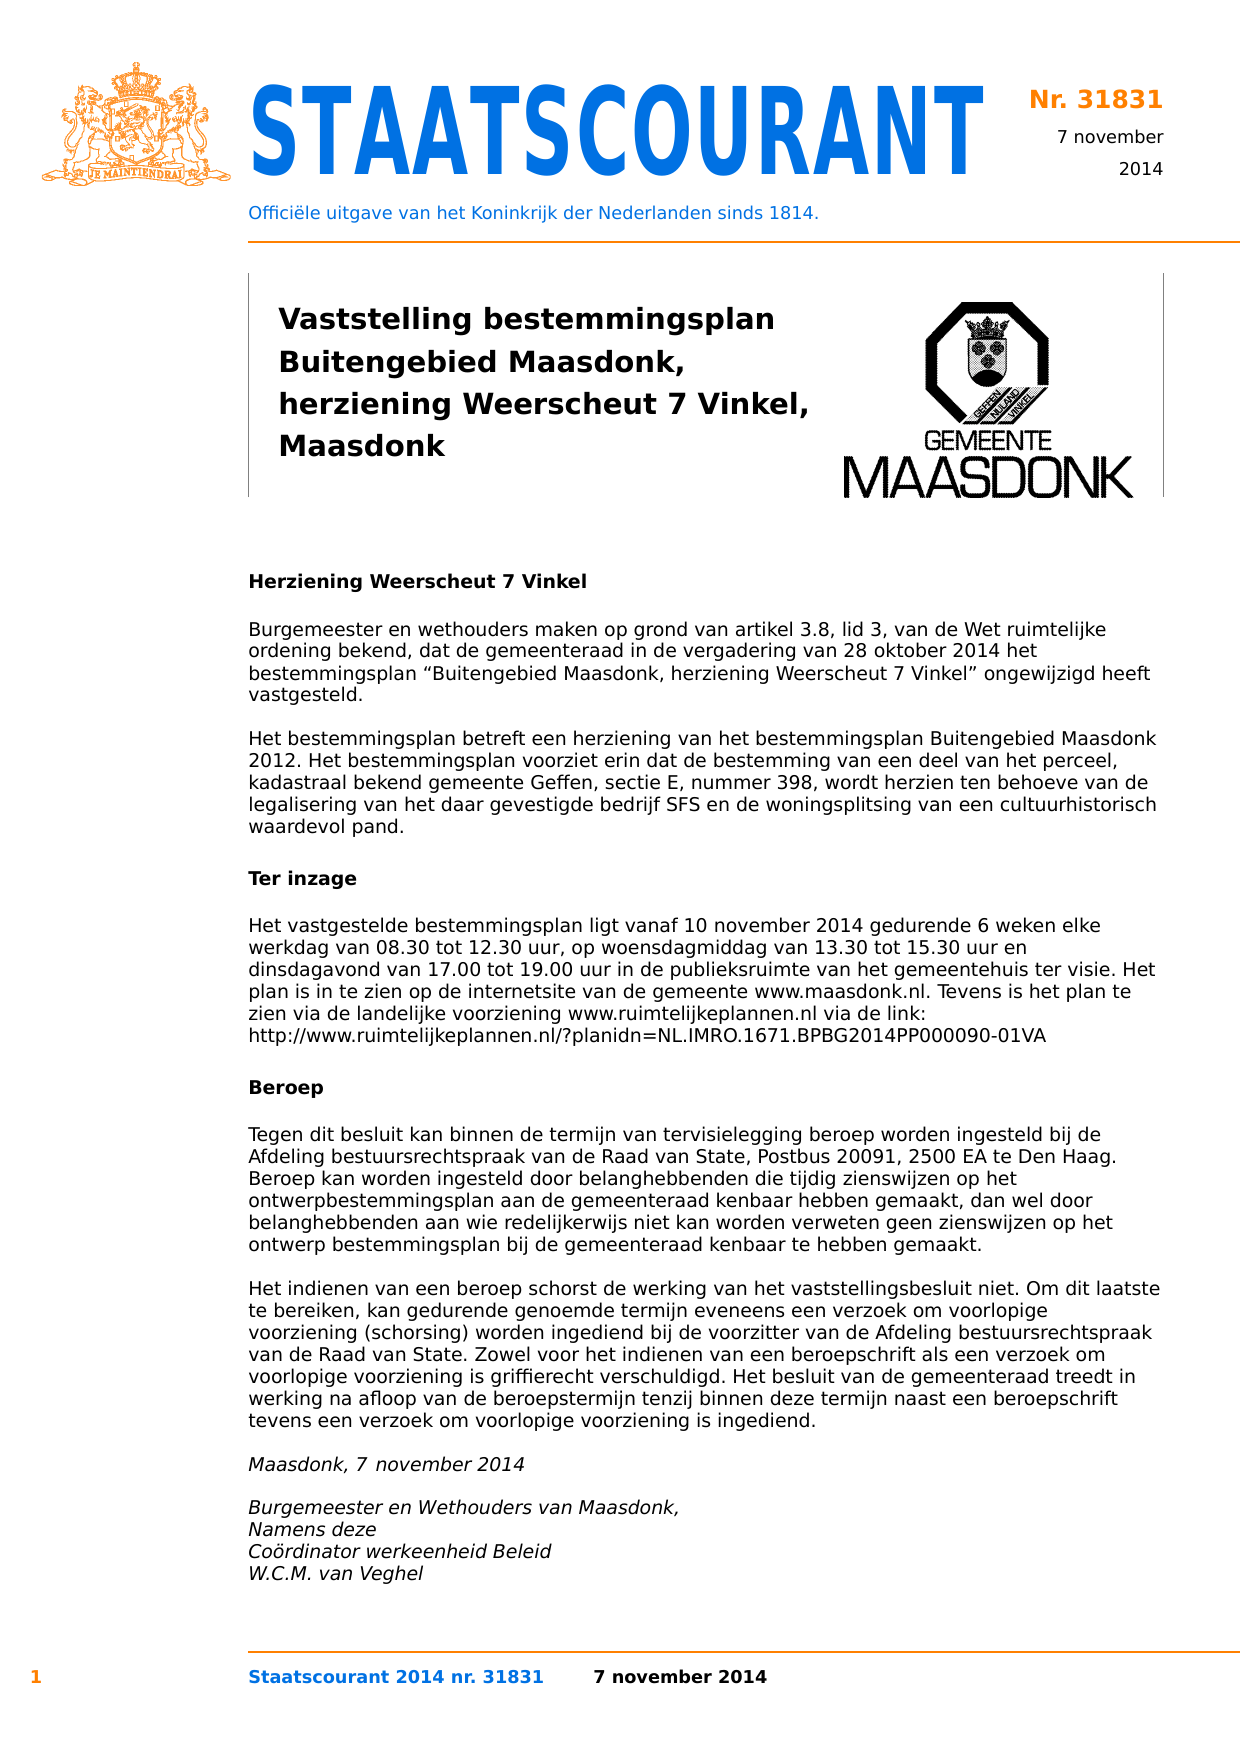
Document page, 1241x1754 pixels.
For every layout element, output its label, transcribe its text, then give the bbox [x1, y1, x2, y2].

text Tegen dit besluit kan binnen de termijn van tervisielegging beroep worden ingesteld bij de Afdeling bestuursrechtspraak van de Raad van State, Postbus 20091, 2500 EA te Den Haag. Beroep kan worden ingesteld door belanghebbenden die tijdig zienswijzen op het ontwerpbestemmingsplan aan de gemeenteraad kenbaar hebben gemaakt, dan wel door belanghebbenden aan wie redelijkerwijs niet kan worden verweten geen zienswijzen op het ontwerp bestemmingsplan bij de gemeenteraad kenbaar te hebben gemaakt. [248, 1124, 1163, 1256]
subtitle Ter inzage [248, 868, 1163, 890]
table_header STAATSCOURANT [248, 62, 998, 203]
picture [844, 302, 1134, 498]
table_cell 2014 [998, 153, 1240, 203]
text Het vastgestelde bestemmingsplan ligt vanaf 10 november 2014 gedurende 6 weken elke werkdag van 08.30 tot 12.30 uur, op woensdagmiddag van 13.30 tot 15.30 uur en dinsdagavond van 17.00 tot 19.00 uur in de publieksruimte van het gemeentehuis ter visie. Het plan is in te zien op de internetsite van de gemeente www.maasdonk.nl. Tevens is het plan te zien via de landelijke voorziening www.ruimtelijkeplannen.nl via de link: [248, 915, 1163, 1025]
table_header Nr. 31831 [998, 62, 1240, 121]
text http://www.ruimtelijkeplannen.nl/?planidn=NL.IMRO.1671.BPBG2014PP000090-01VA [248, 1025, 1163, 1047]
text Het indienen van een beroep schorst de werking van het vaststellingsbesluit niet. Om dit laatste te bereiken, kan gedurende genoemde termijn eveneens een verzoek om voorlopige voorziening (schorsing) worden ingediend bij de voorzitter van de Afdeling bestuursrechtspraak van de Raad van State. Zowel voor het indienen van een beroepschrift als een verzoek om voorlopige voorziening is griffierecht verschuldigd. Het besluit van de gemeenteraad treedt in werking na afloop van de beroepstermijn tenzij binnen deze termijn naast een beroepschrift tevens een verzoek om voorlopige voorziening is ingediend. [248, 1278, 1163, 1432]
text Burgemeester en Wethouders van Maasdonk, Namens deze Coördinator werkeenheid Beleid W.C.M. van Veghel [248, 1497, 1163, 1585]
text Het bestemmingsplan betreft een herziening van het bestemmingsplan Buitengebied Maasdonk 2012. Het bestemmingsplan voorziet erin dat de bestemming van een deel van het perceel, kadastraal bekend gemeente Geffen, sectie E, nummer 398, wordt herzien ten behoeve van de legalisering van het daar gevestigde bedrijf SFS en de woningsplitsing van een cultuurhistorisch waardevol pand. [248, 728, 1163, 838]
picture [41, 62, 231, 186]
text Burgemeester en wethouders maken op grond van artikel 3.8, lid 3, van de Wet ruimtelijke ordening bekend, dat de gemeenteraad in de vergadering van 28 oktober 2014 het bestemmingsplan “Buitengebied Maasdonk, herziening Weerscheut 7 Vinkel” ongewijzigd heeft vastgesteld. [248, 618, 1163, 706]
subtitle Beroep [248, 1077, 1163, 1099]
table_cell 7 november [998, 121, 1240, 153]
text Maasdonk, 7 november 2014 [248, 1453, 1163, 1475]
subtitle Vaststelling bestemmingsplan Buitengebied Maasdonk, herziening Weerscheut 7 Vinkel, Maasdonk [249, 273, 1163, 497]
table_header [25, 62, 248, 241]
subtitle Herziening Weerscheut 7 Vinkel [248, 571, 1163, 593]
table_cell Officiële uitgave van het Koninkrijk der Nederlanden sinds 1814. [248, 203, 1240, 241]
